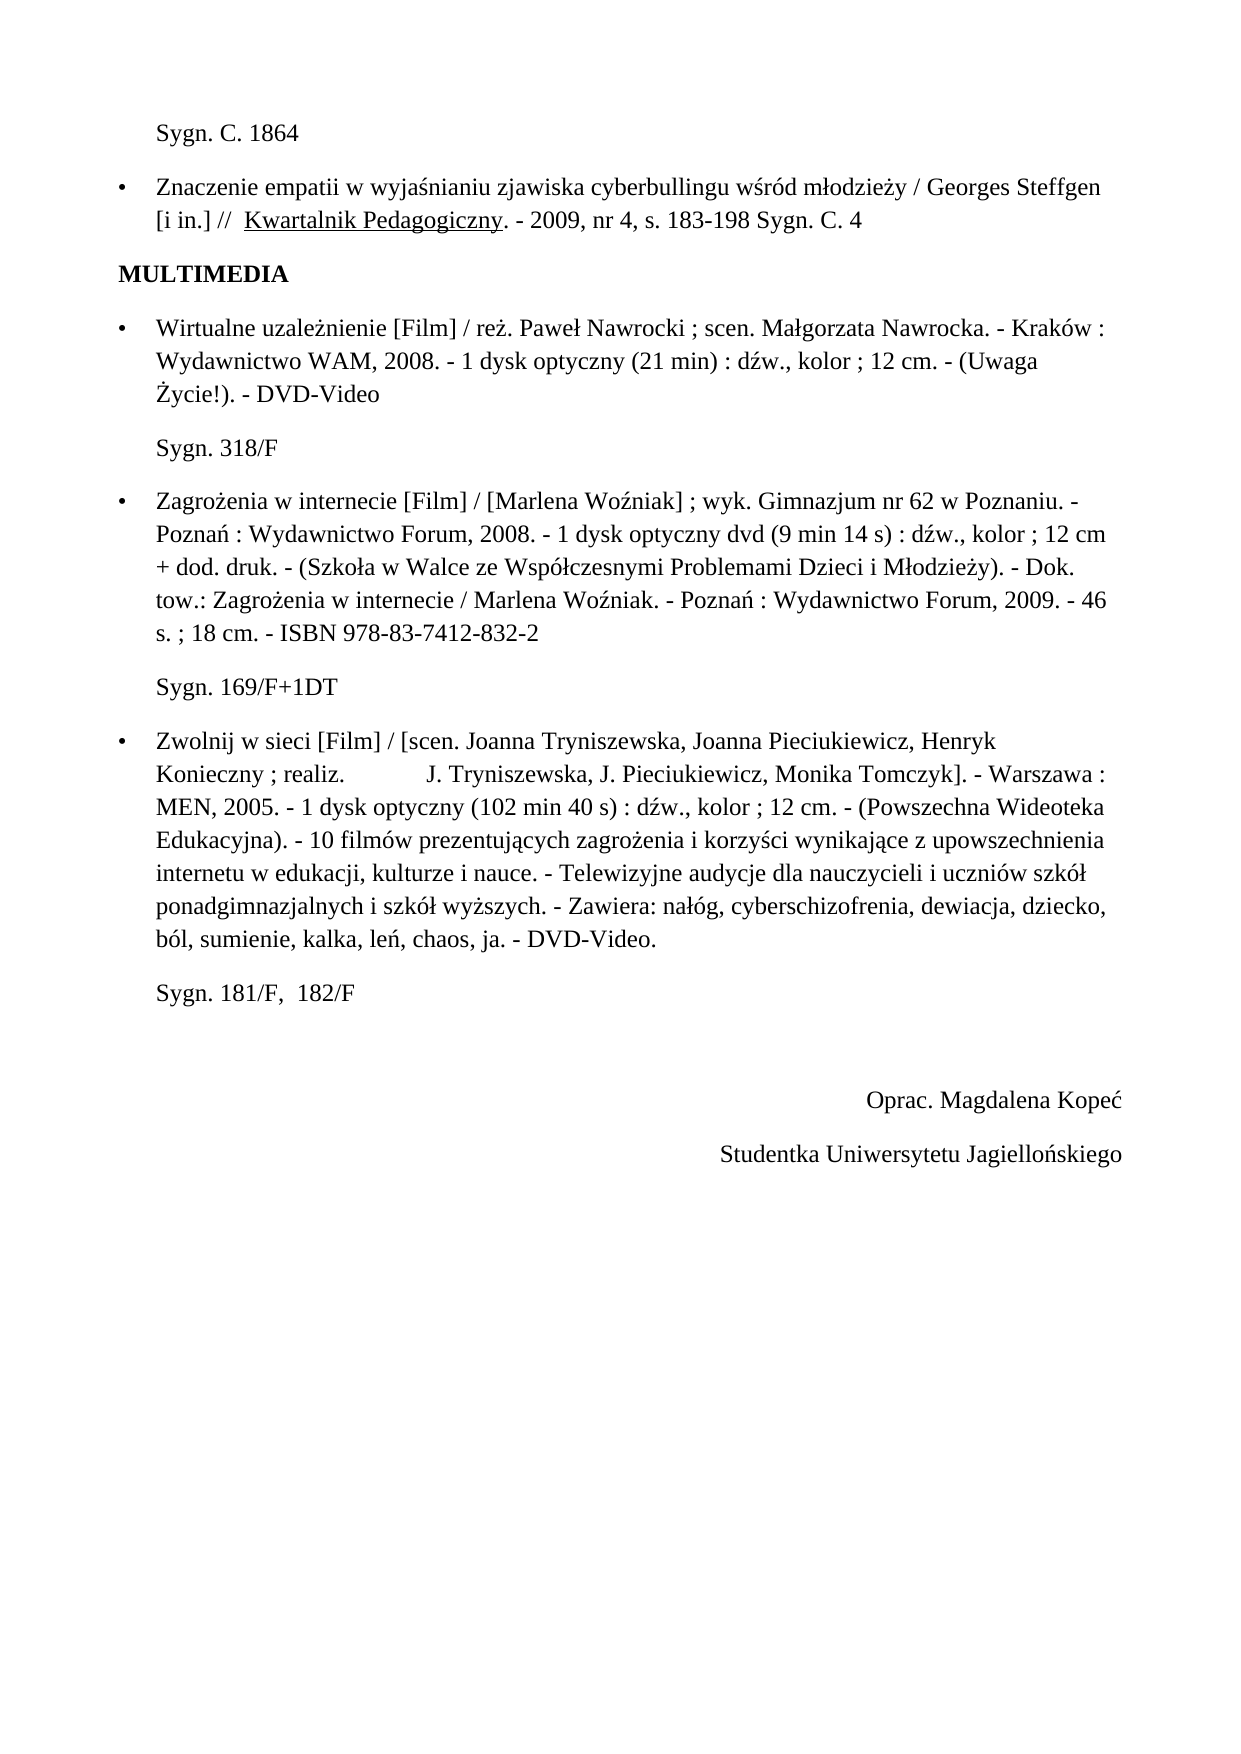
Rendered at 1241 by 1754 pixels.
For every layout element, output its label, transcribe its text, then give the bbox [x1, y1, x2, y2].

text Oprac. Magdalena Kopeć [156, 1085, 1122, 1114]
text Sygn. 169/F+1DT [156, 672, 1122, 701]
text Sygn. 318/F [156, 433, 1122, 461]
list Znaczenie empatii w wyjaśnianiu zjawiska cyberbullingu wśród młodzieży / Georges Steffgen [i in.] // Kwartalnik Pedagogiczny. - 2009, nr 4, s. 183-198 Sygn. C. 4 [118, 172, 1122, 234]
text MULTIMEDIA [118, 259, 1122, 288]
list Sygn. C. 1864 [118, 118, 1122, 147]
list Zwolnij w sieci [Film] / [scen. Joanna Tryniszewska, Joanna Pieciukiewicz, Henryk Konieczny ; realiz. J. Tryniszewska, J. Pieciukiewicz, Monika Tomczyk]. - Warszawa : MEN, 2005. - 1 dysk optyczny (102 min 40 s) : dźw., kolor ; 12 cm. - (Powszechna Wideoteka Edukacyjna). - 10 filmów prezentujących zagrożenia i korzyści wynikające z upowszechnienia internetu w edukacji, kulturze i nauce. - Telewizyjne audycje dla nauczycieli i uczniów szkół ponadgimnazjalnych i szkół wyższych. - Zawiera: nałóg, cyberschizofrenia, dewiacja, dziecko, ból, sumienie, kalka, leń, chaos, ja. - DVD-Video. [118, 726, 1122, 953]
list Wirtualne uzależnienie [Film] / reż. Paweł Nawrocki ; scen. Małgorzata Nawrocka. - Kraków : Wydawnictwo WAM, 2008. - 1 dysk optyczny (21 min) : dźw., kolor ; 12 cm. - (Uwaga Życie!). - DVD-Video [118, 313, 1122, 407]
text Sygn. 181/F, 182/F [156, 978, 1122, 1007]
list Zagrożenia w internecie [Film] / [Marlena Woźniak] ; wyk. Gimnazjum nr 62 w Poznaniu. - Poznań : Wydawnictwo Forum, 2008. - 1 dysk optyczny dvd (9 min 14 s) : dźw., kolor ; 12 cm + dod. druk. - (Szkoła w Walce ze Współczesnymi Problemami Dzieci i Młodzieży). - Dok. tow.: Zagrożenia w internecie / Marlena Woźniak. - Poznań : Wydawnictwo Forum, 2009. - 46 s. ; 18 cm. - ISBN 978-83-7412-832-2 [118, 486, 1122, 647]
text Studentka Uniwersytetu Jagiellońskiego [156, 1139, 1122, 1168]
